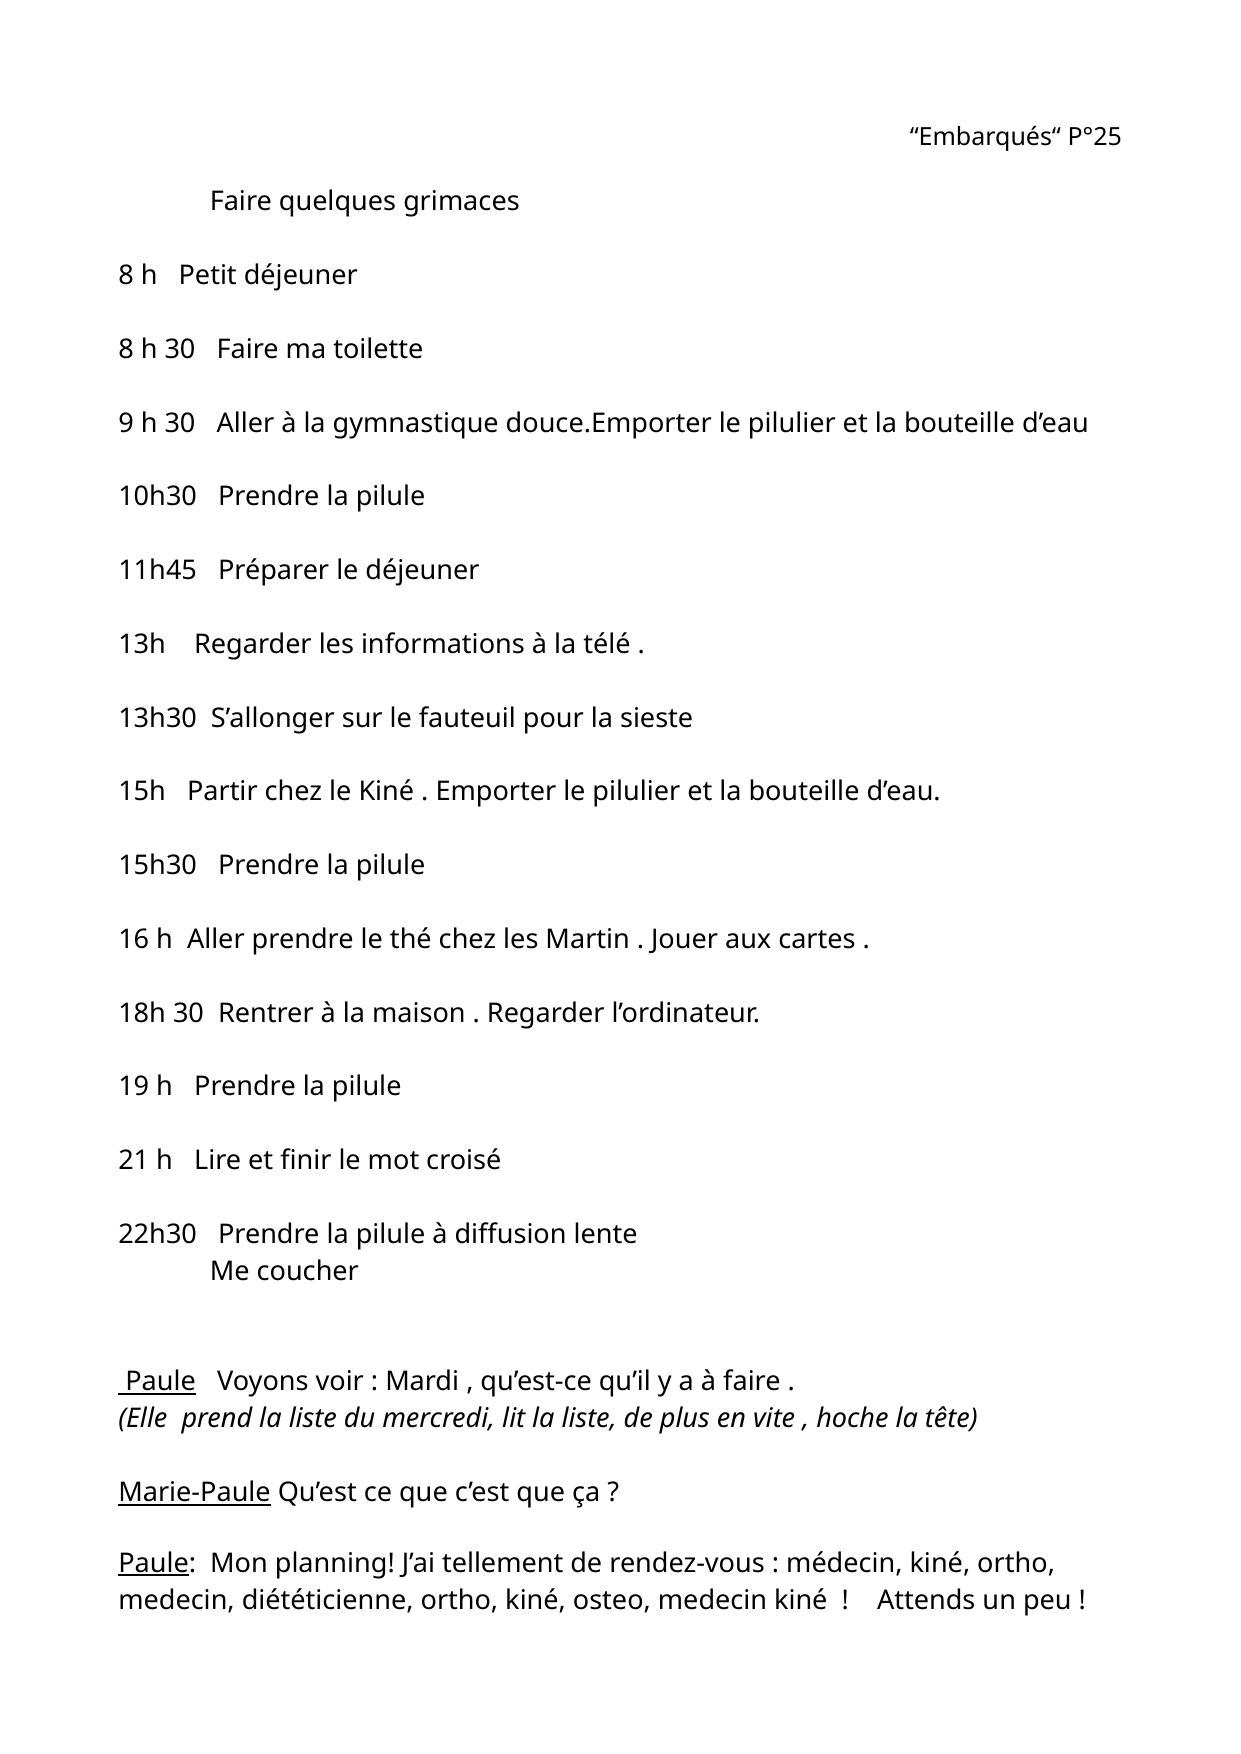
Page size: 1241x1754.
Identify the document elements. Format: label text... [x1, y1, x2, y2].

text 13h30 S’allonger sur le fauteuil pour la sieste [118, 698, 1122, 735]
text 8 h Petit déjeuner [118, 256, 1122, 292]
text 16 h Aller prendre le thé chez les Martin . Jouer aux cartes . [118, 919, 1122, 956]
text 22h30 Prendre la pilule à diffusion lente [118, 1214, 1122, 1251]
text 18h 30 Rentrer à la maison . Regarder l’ordinateur. [118, 993, 1122, 1030]
text Faire quelques grimaces [118, 182, 1122, 219]
text Paule: Mon planning! J’ai tellement de rendez-vous : médecin, kiné, ortho, medecin, diététicienne, ortho, kiné, osteo, medecin kiné ! Attends un peu ! [118, 1543, 1122, 1617]
text Paule Voyons voir : Mardi , qu’est-ce qu’il y a à faire . [118, 1362, 1122, 1399]
text 10h30 Prendre la pilule [118, 477, 1122, 514]
text (Elle prend la liste du mercredi, lit la liste, de plus en vite , hoche la tête) [118, 1399, 1122, 1436]
text 15h Partir chez le Kiné . Emporter le pilulier et la bouteille d’eau. [118, 772, 1122, 809]
text 13h Regarder les informations à la télé . [118, 624, 1122, 661]
text 15h30 Prendre la pilule [118, 846, 1122, 882]
text 11h45 Préparer le déjeuner [118, 551, 1122, 587]
text 9 h 30 Aller à la gymnastique douce.Emporter le pilulier et la bouteille d’eau [118, 403, 1122, 440]
text Me coucher [118, 1251, 1122, 1288]
text 8 h 30 Faire ma toilette [118, 329, 1122, 366]
text 21 h Lire et finir le mot croisé [118, 1141, 1122, 1177]
text 19 h Prendre la pilule [118, 1067, 1122, 1104]
text Marie-Paule Qu’est ce que c’est que ça ? [118, 1472, 1122, 1509]
